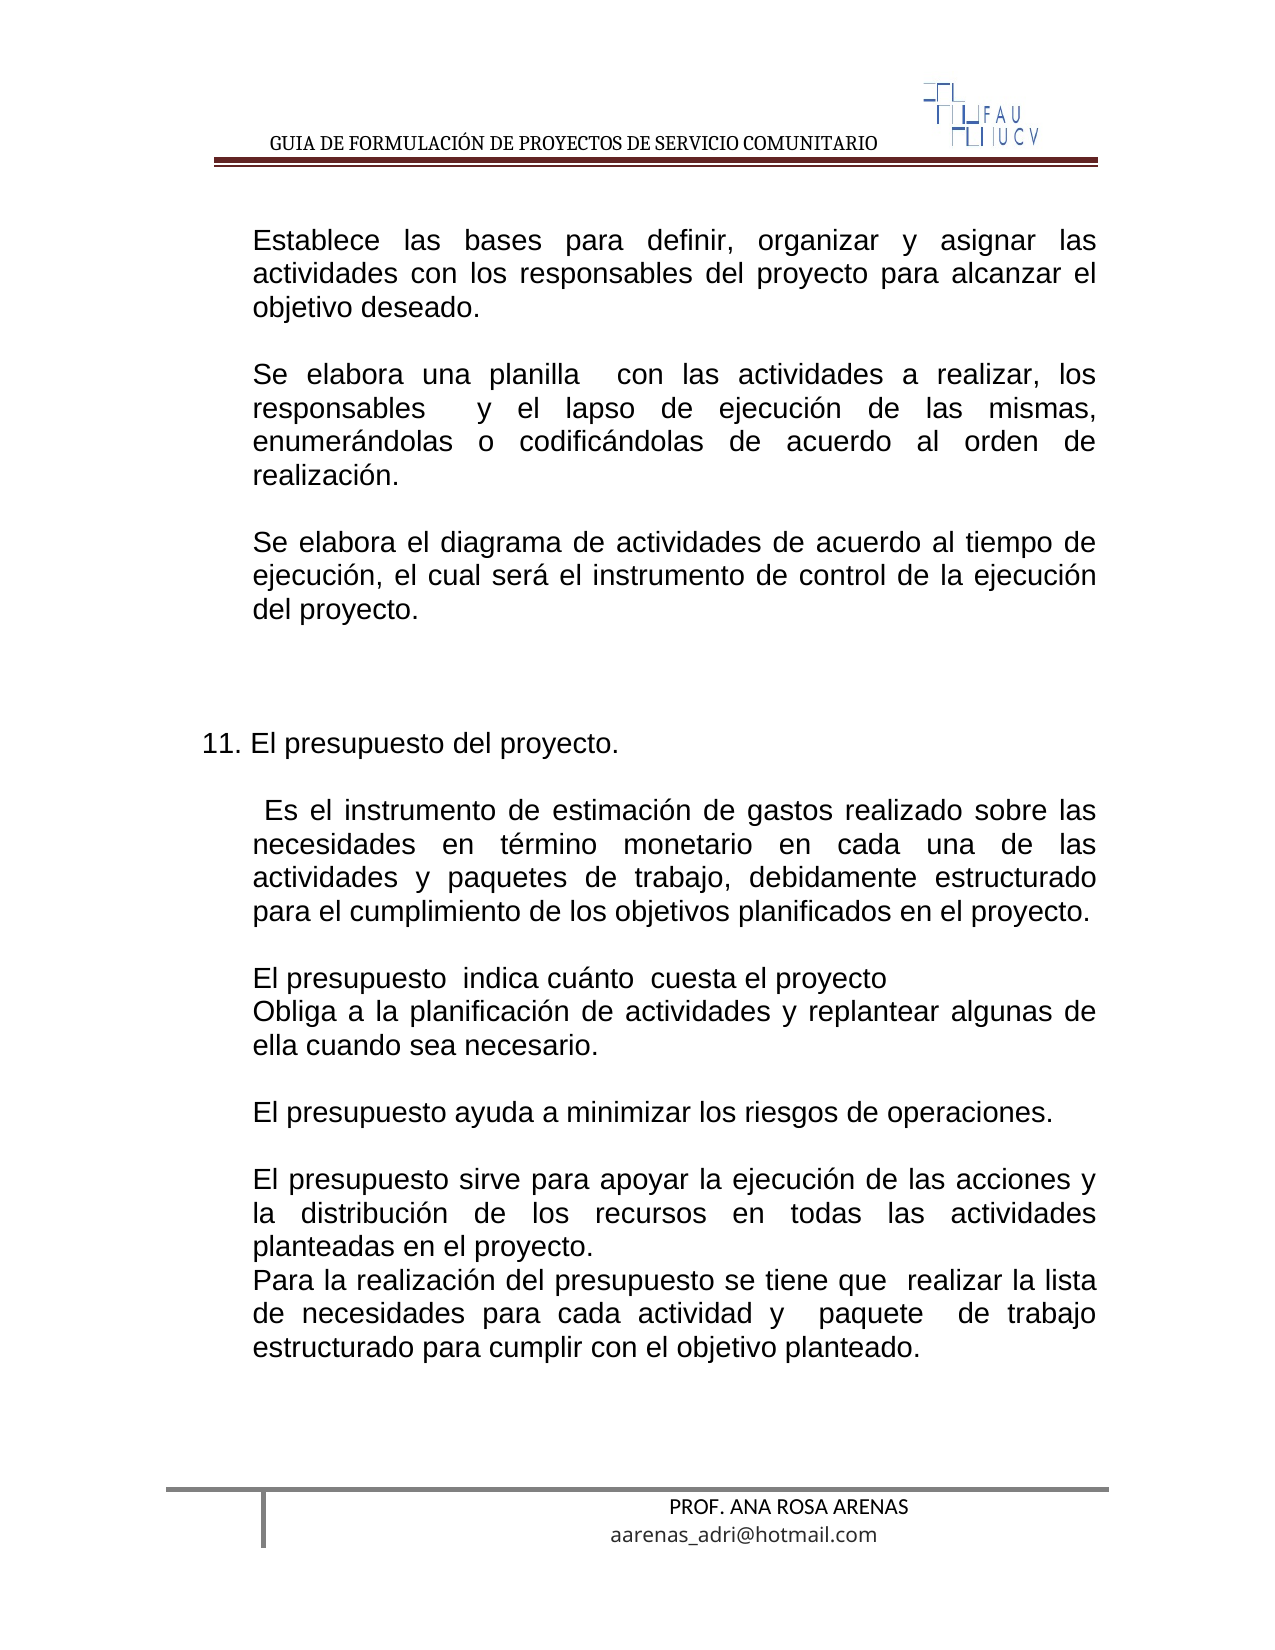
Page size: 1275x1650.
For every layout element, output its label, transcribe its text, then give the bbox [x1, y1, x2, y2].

list Obliga a la planificación de actividades y replantear algunas de ella cuando sea necesario. [252, 994, 1098, 1062]
list Se elabora una planilla con las actividades a realizar, los responsables y el lapso de ejecución de las mismas, enumerándolas o codificándolas de acuerdo al orden de realización. [252, 357, 1098, 491]
list El presupuesto sirve para apoyar la ejecución de las acciones y la distribución de los recursos en todas las actividades planteadas en el proyecto. [252, 1162, 1098, 1263]
list Se elabora el diagrama de actividades de acuerdo al tiempo de ejecución, el cual será el instrumento de control de la ejecución del proyecto. [252, 525, 1098, 626]
list Establece las bases para definir, organizar y asignar las actividades con los responsables del proyecto para alcanzar el objetivo deseado. [252, 223, 1098, 324]
list El presupuesto indica cuánto cuesta el proyecto [252, 961, 1098, 994]
list Para la realización del presupuesto se tiene que realizar la lista de necesidades para cada actividad y paquete de trabajo estructurado para cumplir con el objetivo planteado. [252, 1263, 1098, 1363]
list El presupuesto ayuda a minimizar los riesgos de operaciones. [252, 1095, 1098, 1129]
picture [923, 71, 1043, 150]
list Es el instrumento de estimación de gastos realizado sobre las necesidades en término monetario en cada una de las actividades y paquetes de trabajo, debidamente estructurado para el cumplimiento de los objetivos planificados en el proyecto. [252, 793, 1098, 927]
list 11. El presupuesto del proyecto. [177, 726, 1098, 760]
